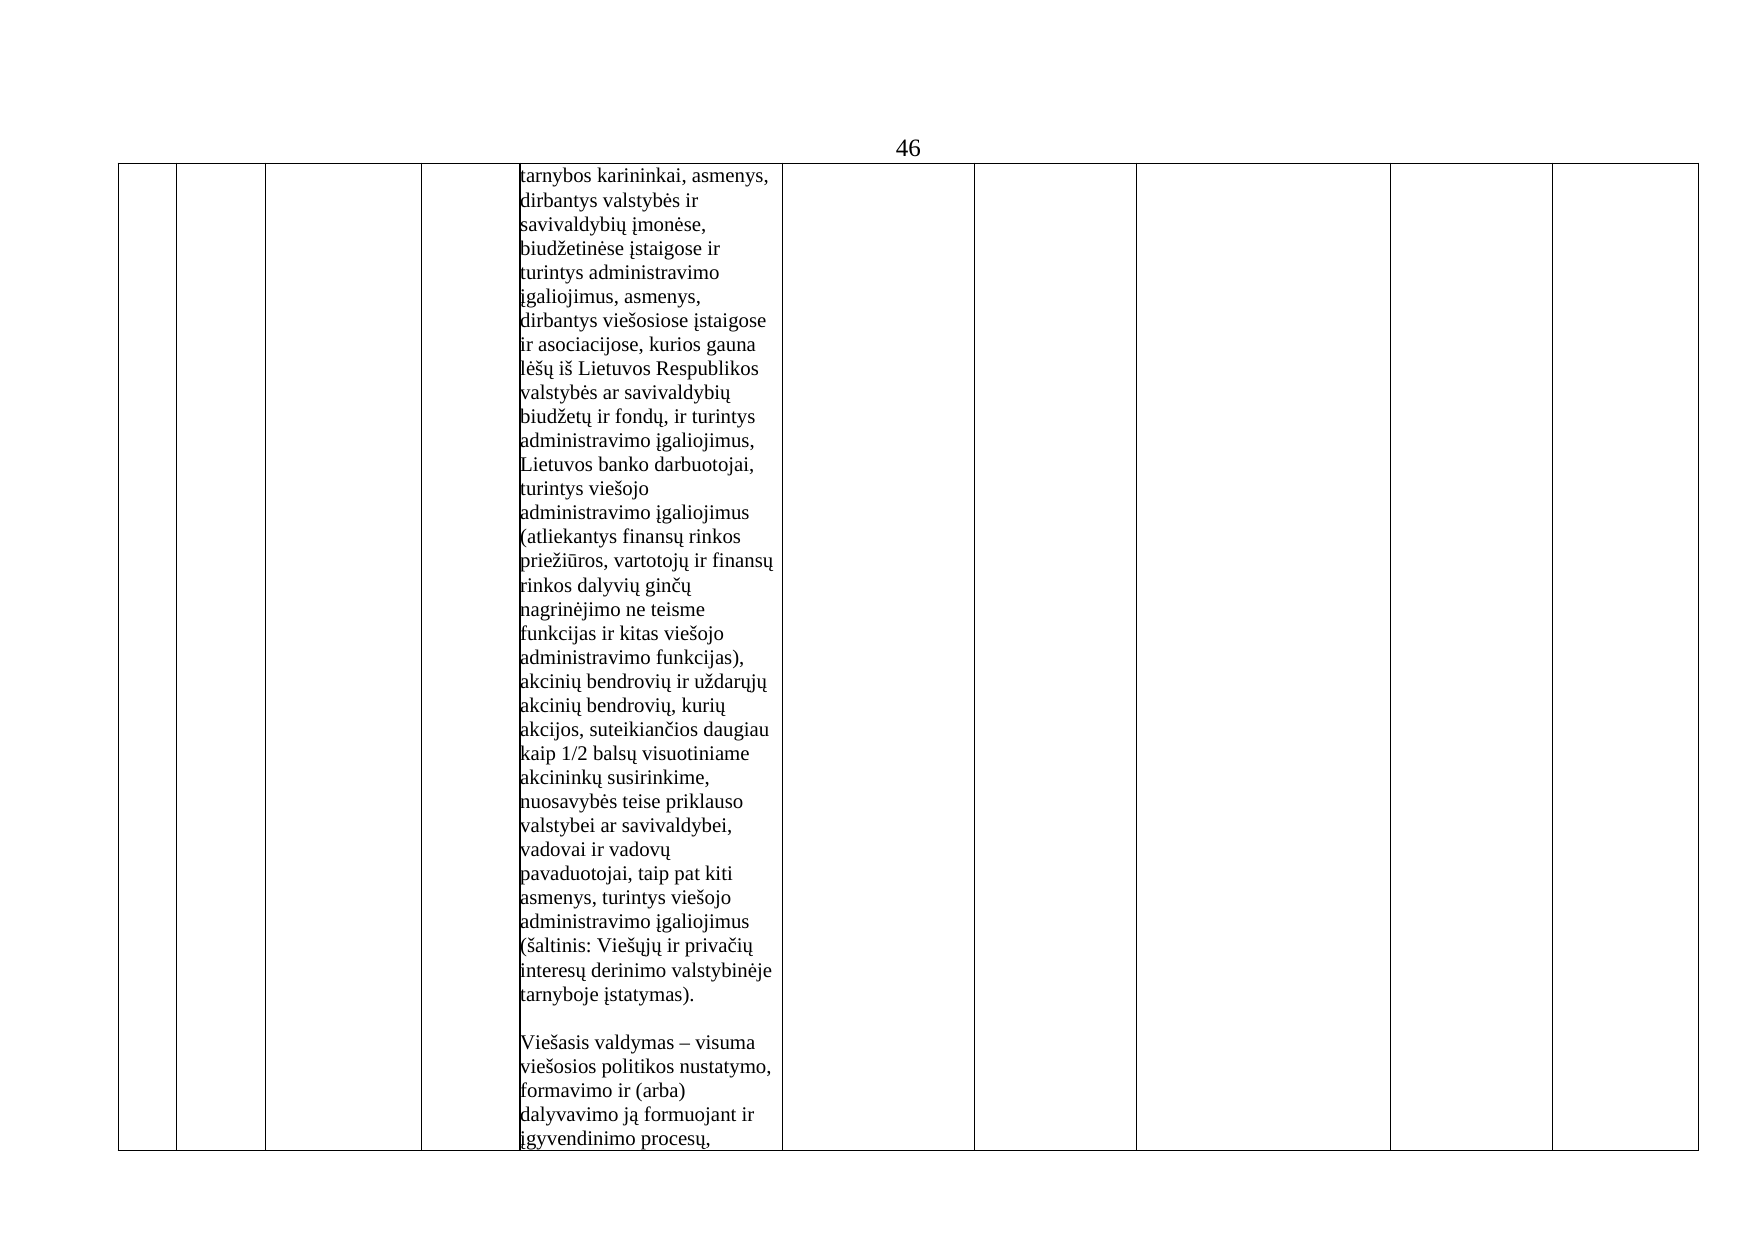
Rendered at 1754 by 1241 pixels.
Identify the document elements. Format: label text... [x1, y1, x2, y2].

table_cell [783, 164, 974, 1150]
table_cell [177, 164, 265, 1150]
table_cell [422, 164, 519, 1150]
table_cell tarnybos karininkai, asmenys, dirbantys valstybės ir savivaldybių įmonėse, biudžetinėse įstaigose ir turintys administravimo įgaliojimus, asmenys, dirbantys viešosiose įstaigose ir asociacijose, kurios gauna lėšų iš Lietuvos Respublikos valstybės ar savivaldybių biudžetų ir fondų, ir turintys administravimo įgaliojimus, Lietuvos banko darbuotojai, turintys viešojo administravimo įgaliojimus (atliekantys finansų rinkos priežiūros, vartotojų ir finansų rinkos dalyvių ginčų nagrinėjimo ne teisme funkcijas ir kitas viešojo administravimo funkcijas), akcinių bendrovių ir uždarųjų akcinių bendrovių, kurių akcijos, suteikiančios daugiau kaip 1/2 balsų visuotiniame akcininkų susirinkime, nuosavybės teise priklauso valstybei ar savivaldybei, vadovai ir vadovų pavaduotojai, taip pat kiti asmenys, turintys viešojo administravimo įgaliojimus (šaltinis: Viešųjų ir privačių interesų derinimo valstybinėje tarnyboje įstatymas). Viešasis valdymas – visuma viešosios politikos nustatymo, formavimo ir (arba) dalyvavimo ją formuojant ir įgyvendinimo procesų, [521, 164, 782, 1150]
table_cell [266, 164, 421, 1150]
table_cell [1137, 164, 1390, 1150]
table_cell [119, 164, 176, 1150]
table_cell [1553, 164, 1698, 1150]
table_cell [975, 164, 1136, 1150]
table_cell [1391, 164, 1552, 1150]
